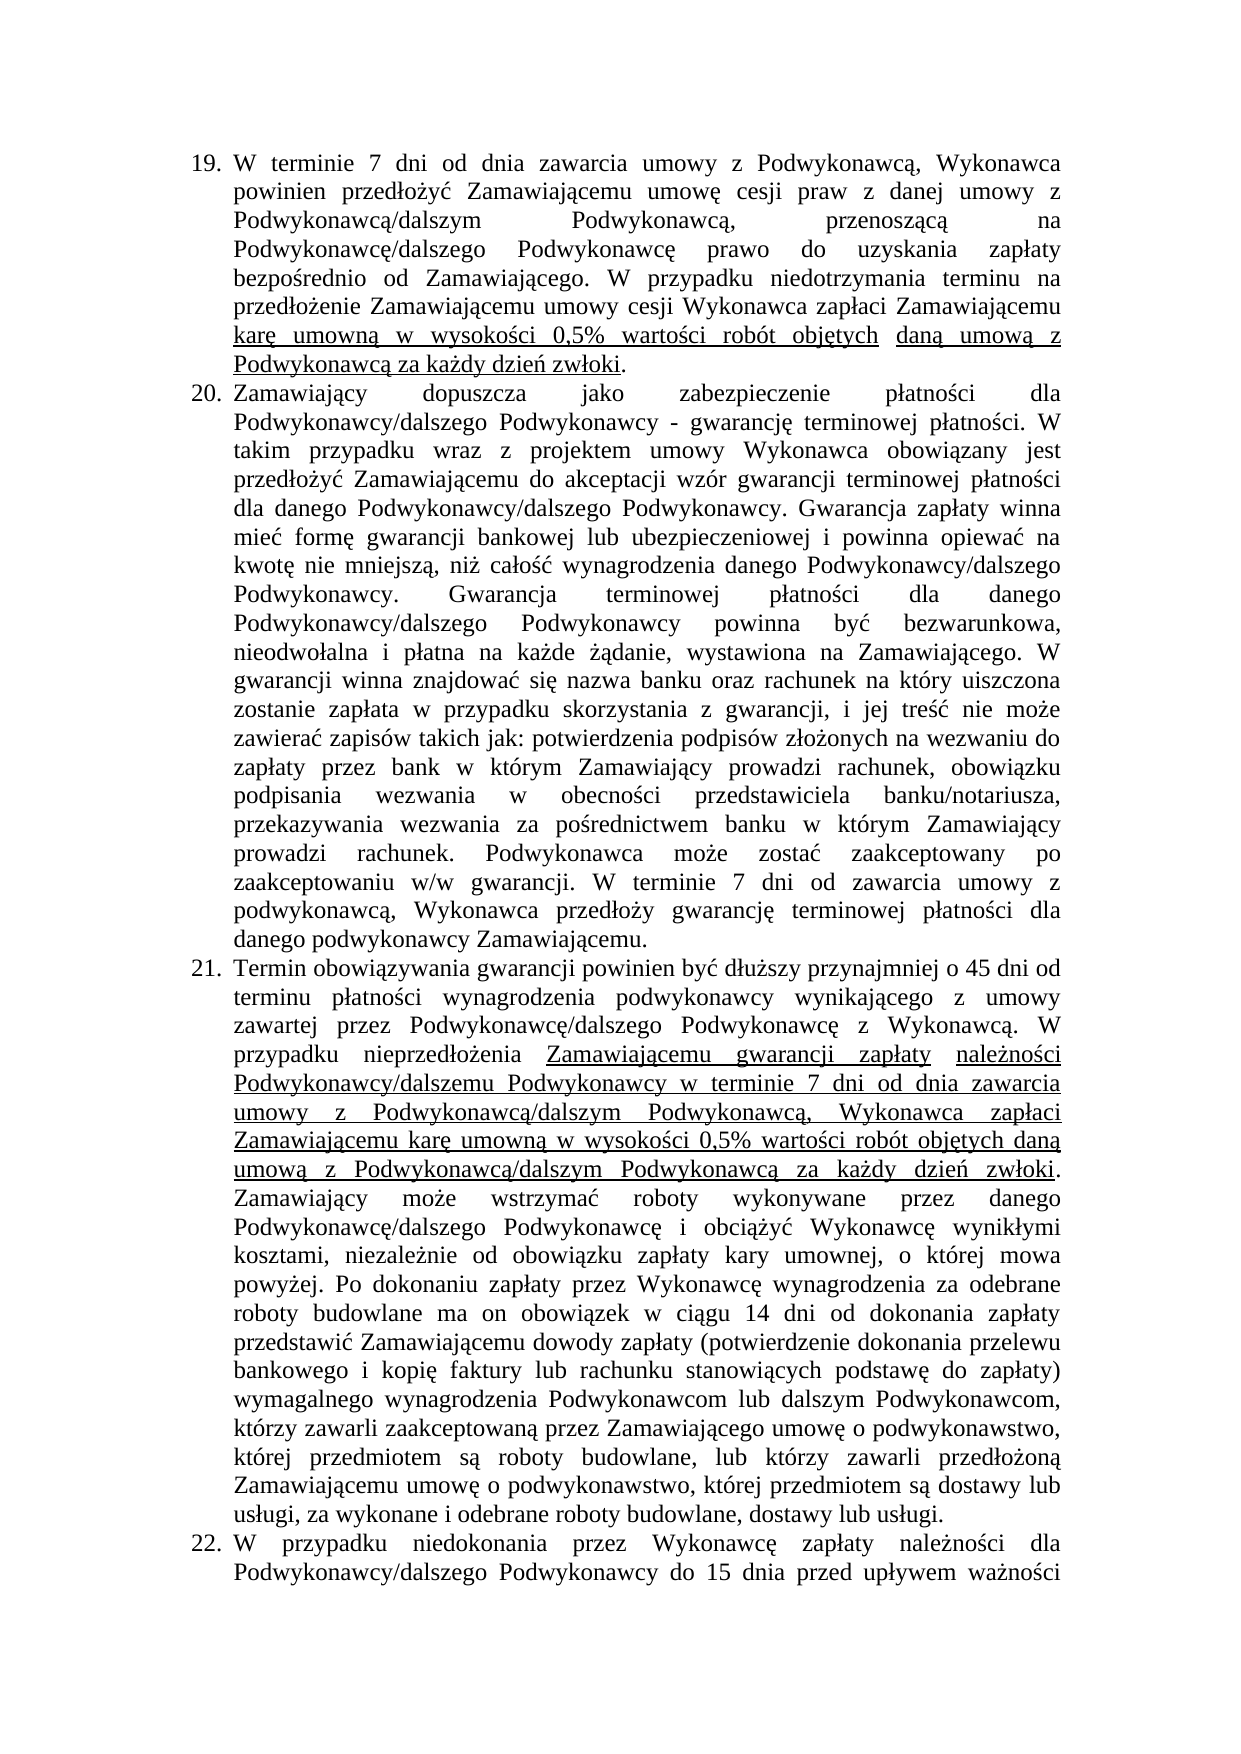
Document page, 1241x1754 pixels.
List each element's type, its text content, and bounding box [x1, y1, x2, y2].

list W terminie 7 dni od dnia zawarcia umowy z Podwykonawcą, Wykonawca powinien przedłożyć Zamawiającemu umowę cesji praw z danej umowy z Podwykonawcą/dalszym Podwykonawcą, przenoszącą na Podwykonawcę/dalszego Podwykonawcę prawo do uzyskania zapłaty bezpośrednio od Zamawiającego. W przypadku niedotrzymania terminu na przedłożenie Zamawiającemu umowy cesji Wykonawca zapłaci Zamawiającemu karę umowną w wysokości 0,5% wartości robót objętych daną umową z Podwykonawcą za każdy dzień zwłoki. [191, 148, 1061, 378]
list Zamawiający dopuszcza jako zabezpieczenie płatności dla Podwykonawcy/dalszego Podwykonawcy - gwarancję terminowej płatności. W takim przypadku wraz z projektem umowy Wykonawca obowiązany jest przedłożyć Zamawiającemu do akceptacji wzór gwarancji terminowej płatności dla danego Podwykonawcy/dalszego Podwykonawcy. Gwarancja zapłaty winna mieć formę gwarancji bankowej lub ubezpieczeniowej i powinna opiewać na kwotę nie mniejszą, niż całość wynagrodzenia danego Podwykonawcy/dalszego Podwykonawcy. Gwarancja terminowej płatności dla danego Podwykonawcy/dalszego Podwykonawcy powinna być bezwarunkowa, nieodwołalna i płatna na każde żądanie, wystawiona na Zamawiającego. W gwarancji winna znajdować się nazwa banku oraz rachunek na który uiszczona zostanie zapłata w przypadku skorzystania z gwarancji, i jej treść nie może zawierać zapisów takich jak: potwierdzenia podpisów złożonych na wezwaniu do zapłaty przez bank w którym Zamawiający prowadzi rachunek, obowiązku podpisania wezwania w obecności przedstawiciela banku/notariusza, przekazywania wezwania za pośrednictwem banku w którym Zamawiający prowadzi rachunek. Podwykonawca może zostać zaakceptowany po zaakceptowaniu w/w gwarancji. W terminie 7 dni od zawarcia umowy z podwykonawcą, Wykonawca przedłoży gwarancję terminowej płatności dla danego podwykonawcy Zamawiającemu. [191, 378, 1061, 953]
list Termin obowiązywania gwarancji powinien być dłuższy przynajmniej o 45 dni od terminu płatności wynagrodzenia podwykonawcy wynikającego z umowy zawartej przez Podwykonawcę/dalszego Podwykonawcę z Wykonawcą. W przypadku nieprzedłożenia Zamawiającemu gwarancji zapłaty należności Podwykonawcy/dalszemu Podwykonawcy w terminie 7 dni od dnia zawarcia umowy z Podwykonawcą/dalszym Podwykonawcą, Wykonawca zapłaci Zamawiającemu karę umowną w wysokości 0,5% wartości robót objętych daną umową z Podwykonawcą/dalszym Podwykonawcą za każdy dzień zwłoki. Zamawiający może wstrzymać roboty wykonywane przez danego Podwykonawcę/dalszego Podwykonawcę i obciążyć Wykonawcę wynikłymi kosztami, niezależnie od obowiązku zapłaty kary umownej, o której mowa powyżej. Po dokonaniu zapłaty przez Wykonawcę wynagrodzenia za odebrane roboty budowlane ma on obowiązek w ciągu 14 dni od dokonania zapłaty przedstawić Zamawiającemu dowody zapłaty (potwierdzenie dokonania przelewu bankowego i kopię faktury lub rachunku stanowiących podstawę do zapłaty) wymagalnego wynagrodzenia Podwykonawcom lub dalszym Podwykonawcom, którzy zawarli zaakceptowaną przez Zamawiającego umowę o podwykonawstwo, której przedmiotem są roboty budowlane, lub którzy zawarli przedłożoną Zamawiającemu umowę o podwykonawstwo, której przedmiotem są dostawy lub usługi, za wykonane i odebrane roboty budowlane, dostawy lub usługi. [191, 953, 1061, 1528]
list W przypadku niedokonania przez Wykonawcę zapłaty należności dla Podwykonawcy/dalszego Podwykonawcy do 15 dnia przed upływem ważności [191, 1528, 1061, 1585]
